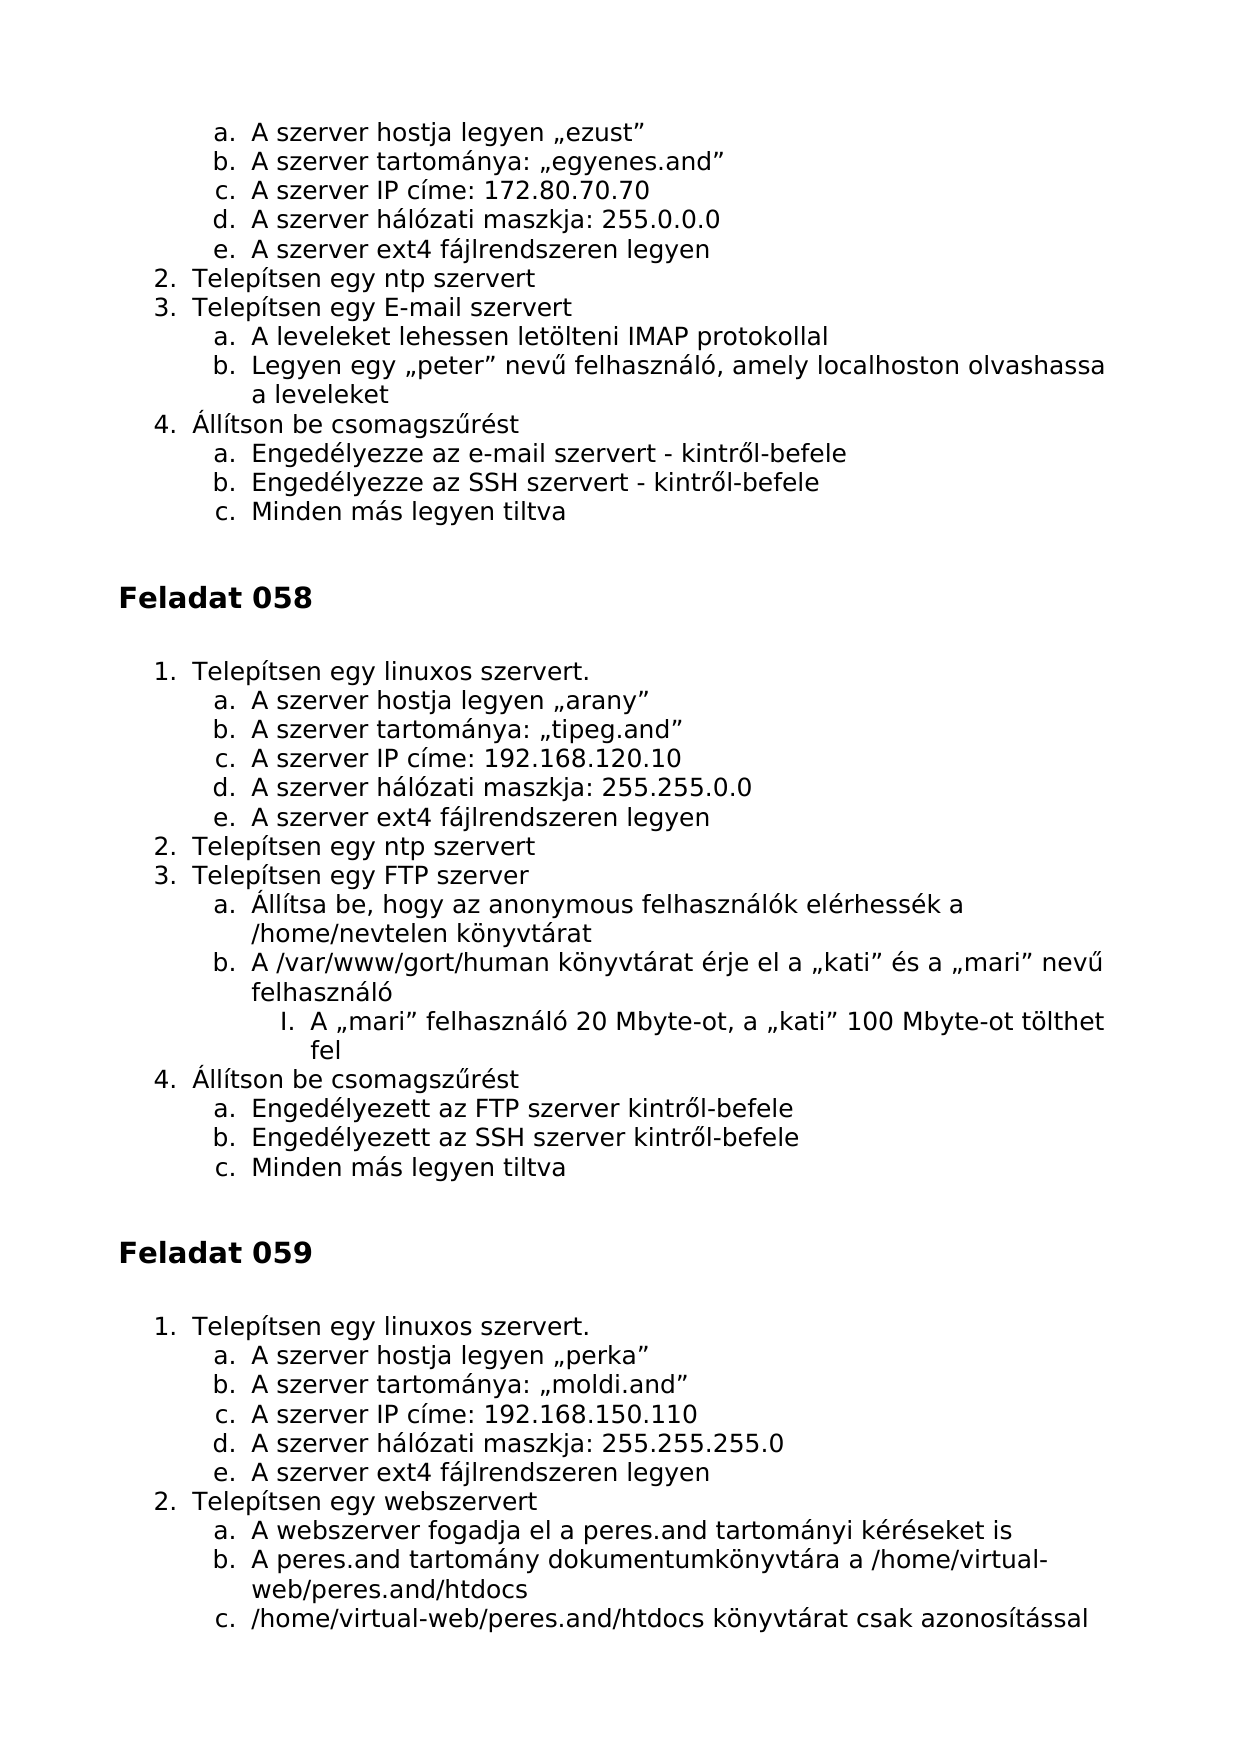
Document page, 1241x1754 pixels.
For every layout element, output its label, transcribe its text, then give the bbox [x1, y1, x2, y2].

list A szerver ext4 fájlrendszeren legyen [236, 1458, 1122, 1487]
list Állítson be csomagszűrést [177, 410, 1122, 439]
list A szerver hostja legyen „perka” [236, 1341, 1122, 1371]
list A /var/www/gort/human könyvtárat érje el a „kati” és a „mari” nevű felhasználó [236, 948, 1122, 1007]
list Engedélyezze az SSH szervert - kintről-befele [236, 468, 1122, 497]
list A szerver IP címe: 192.168.150.110 [236, 1400, 1122, 1429]
list A szerver tartománya: „egyenes.and” [236, 147, 1122, 176]
list A „mari” felhasználó 20 Mbyte-ot, a „kati” 100 Mbyte-ot tölthet fel [295, 1007, 1122, 1065]
list A szerver hostja legyen „ezust” [236, 118, 1122, 147]
list Engedélyezett az SSH szerver kintről-befele [236, 1123, 1122, 1153]
list A leveleket lehessen letölteni IMAP protokollal [236, 322, 1122, 351]
list Állítson be csomagszűrést [177, 1065, 1122, 1094]
list A szerver tartománya: „moldi.and” [236, 1371, 1122, 1400]
list A szerver hálózati maszkja: 255.0.0.0 [236, 206, 1122, 235]
list A szerver tartománya: „tipeg.and” [236, 715, 1122, 744]
list A szerver ext4 fájlrendszeren legyen [236, 235, 1122, 264]
list Engedélyezett az FTP szerver kintről-befele [236, 1094, 1122, 1123]
list Telepítsen egy ntp szervert [177, 264, 1122, 293]
list A szerver hálózati maszkja: 255.255.255.0 [236, 1429, 1122, 1458]
list A szerver IP címe: 192.168.120.10 [236, 744, 1122, 773]
list Telepítsen egy linuxos szervert. [177, 657, 1122, 686]
list /home/virtual-web/peres.and/htdocs könyvtárat csak azonosítással [236, 1604, 1122, 1633]
list Telepítsen egy linuxos szervert. [177, 1312, 1122, 1341]
list Telepítsen egy ntp szervert [177, 832, 1122, 861]
list Telepítsen egy webszervert [177, 1487, 1122, 1516]
list A webszerver fogadja el a peres.and tartományi kéréseket is [236, 1516, 1122, 1546]
list Telepítsen egy E-mail szervert [177, 293, 1122, 322]
list Legyen egy „peter” nevű felhasználó, amely localhoston olvashassa a leveleket [236, 351, 1122, 410]
list A szerver hálózati maszkja: 255.255.0.0 [236, 773, 1122, 803]
list Minden más legyen tiltva [236, 1153, 1122, 1182]
subtitle Feladat 058 [118, 581, 1122, 615]
list A szerver ext4 fájlrendszeren legyen [236, 803, 1122, 832]
list Minden más legyen tiltva [236, 497, 1122, 526]
list A peres.and tartomány dokumentumkönyvtára a /home/virtual-web/peres.and/htdocs [236, 1546, 1122, 1604]
list A szerver IP címe: 172.80.70.70 [236, 176, 1122, 206]
list Telepítsen egy FTP szerver [177, 861, 1122, 890]
list A szerver hostja legyen „arany” [236, 686, 1122, 715]
list Állítsa be, hogy az anonymous felhasználók elérhessék a /home/nevtelen könyvtárat [236, 890, 1122, 948]
subtitle Feladat 059 [118, 1236, 1122, 1270]
list Engedélyezze az e-mail szervert - kintről-befele [236, 439, 1122, 468]
